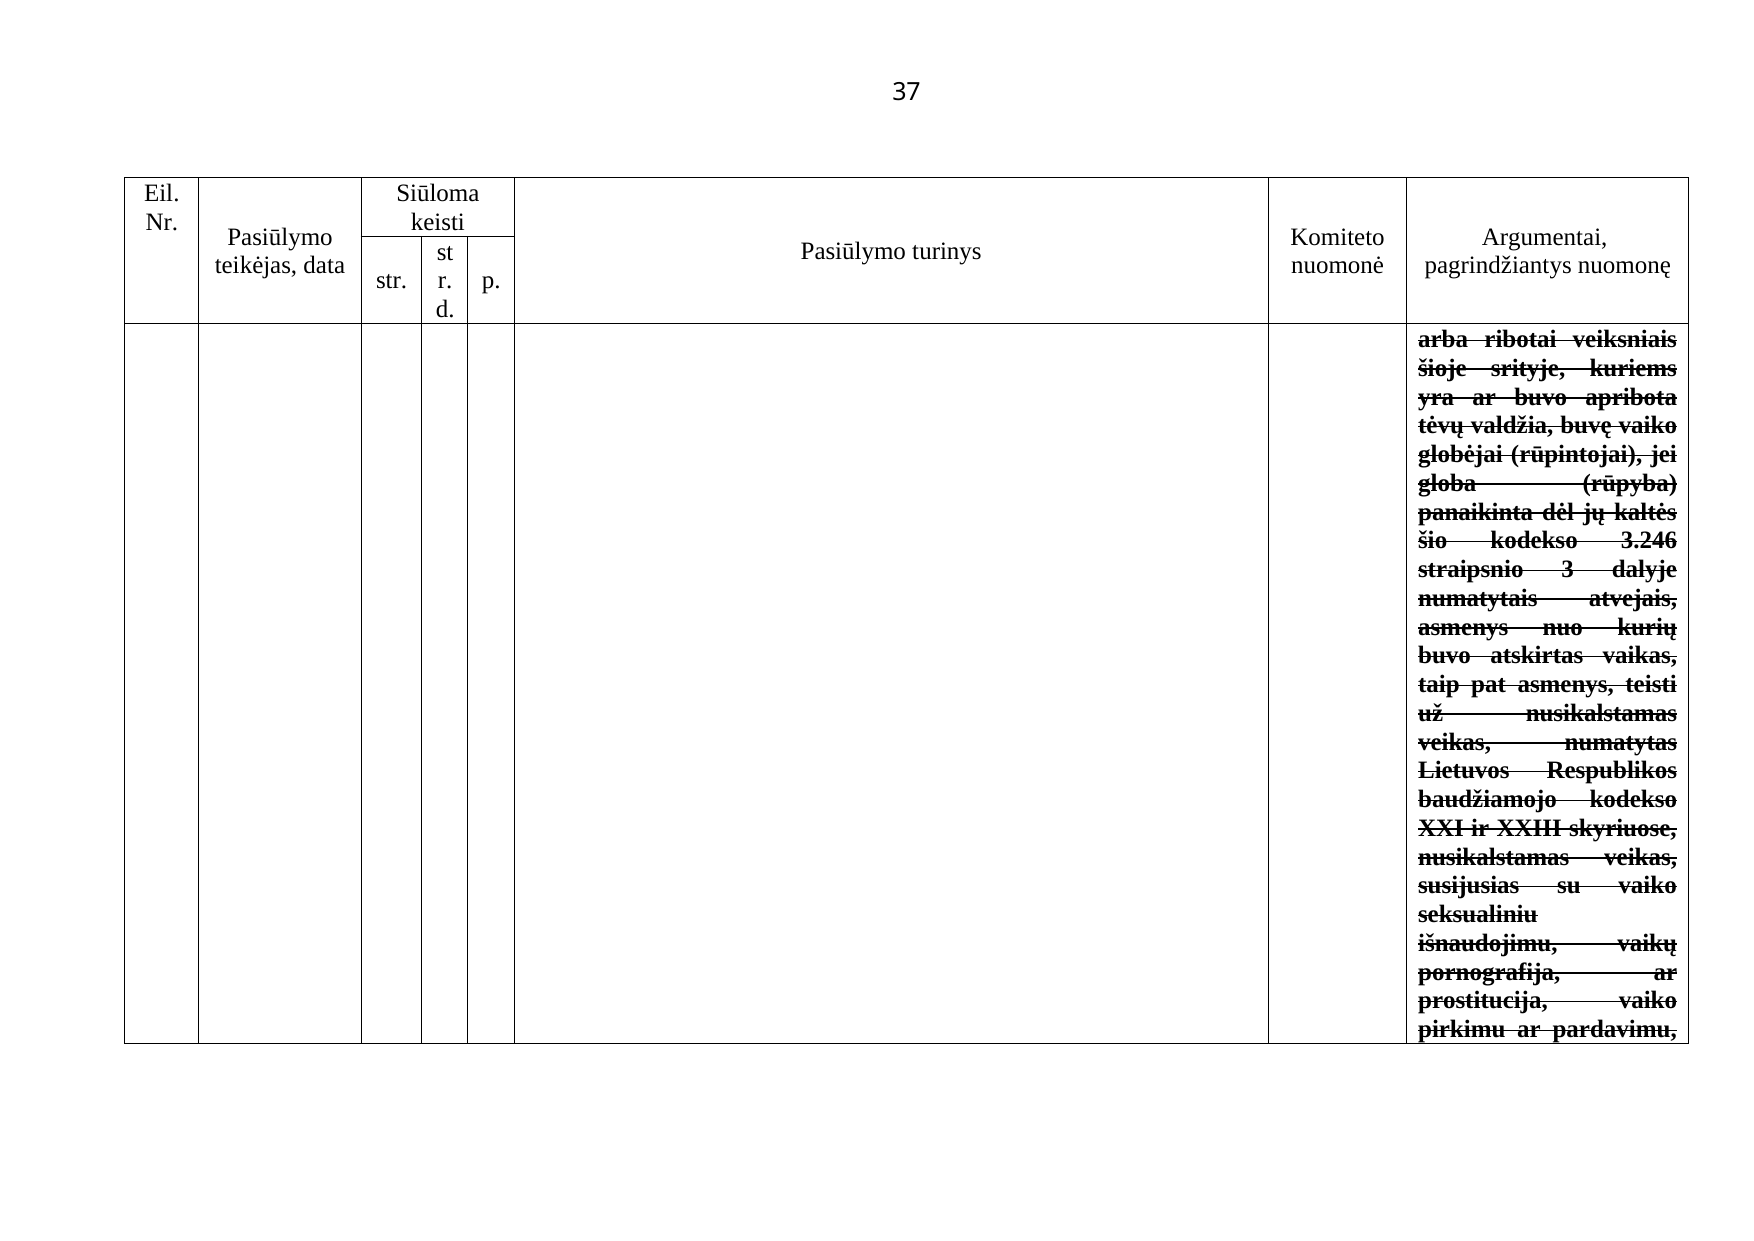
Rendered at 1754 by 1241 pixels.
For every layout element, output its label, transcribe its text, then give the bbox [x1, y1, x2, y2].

table_header Siūloma keisti [362, 178, 514, 236]
table_header Pasiūlymo teikėjas, data [199, 178, 361, 323]
table_cell [468, 324, 514, 1043]
table_cell [125, 324, 198, 1043]
table_cell [1269, 324, 1406, 1043]
table_header Eil. Nr. [125, 178, 198, 323]
table_cell p. [468, 237, 514, 323]
table_cell [515, 324, 1268, 1043]
table_cell arba ribotai veiksniais šioje srityje, kuriems yra ar buvo apribota tėvų valdžia, buvę vaiko globėjai (rūpintojai), jei globa (rūpyba) panaikinta dėl jų kaltės šio kodekso 3.246 straipsnio 3 dalyje numatytais atvejais, asmenys nuo kurių buvo atskirtas vaikas, taip pat asmenys, teisti už nusikalstamas veikas, numatytas Lietuvos Respublikos baudžiamojo kodekso XXI ir XXIII skyriuose, nusikalstamas veikas, susijusias su vaiko seksualiniu išnaudojimu, vaikų pornografija, ar prostitucija, vaiko pirkimu ar pardavimu, [1407, 324, 1688, 1043]
table_cell [362, 324, 421, 1043]
table_cell str. d. [422, 237, 467, 323]
table_header Komiteto nuomonė [1269, 178, 1406, 323]
table_cell str. [362, 237, 421, 323]
table_cell [199, 324, 361, 1043]
table_header Pasiūlymo turinys [515, 178, 1268, 323]
table_cell [422, 324, 467, 1043]
table_header Argumentai, pagrindžiantys nuomonę [1407, 178, 1688, 323]
